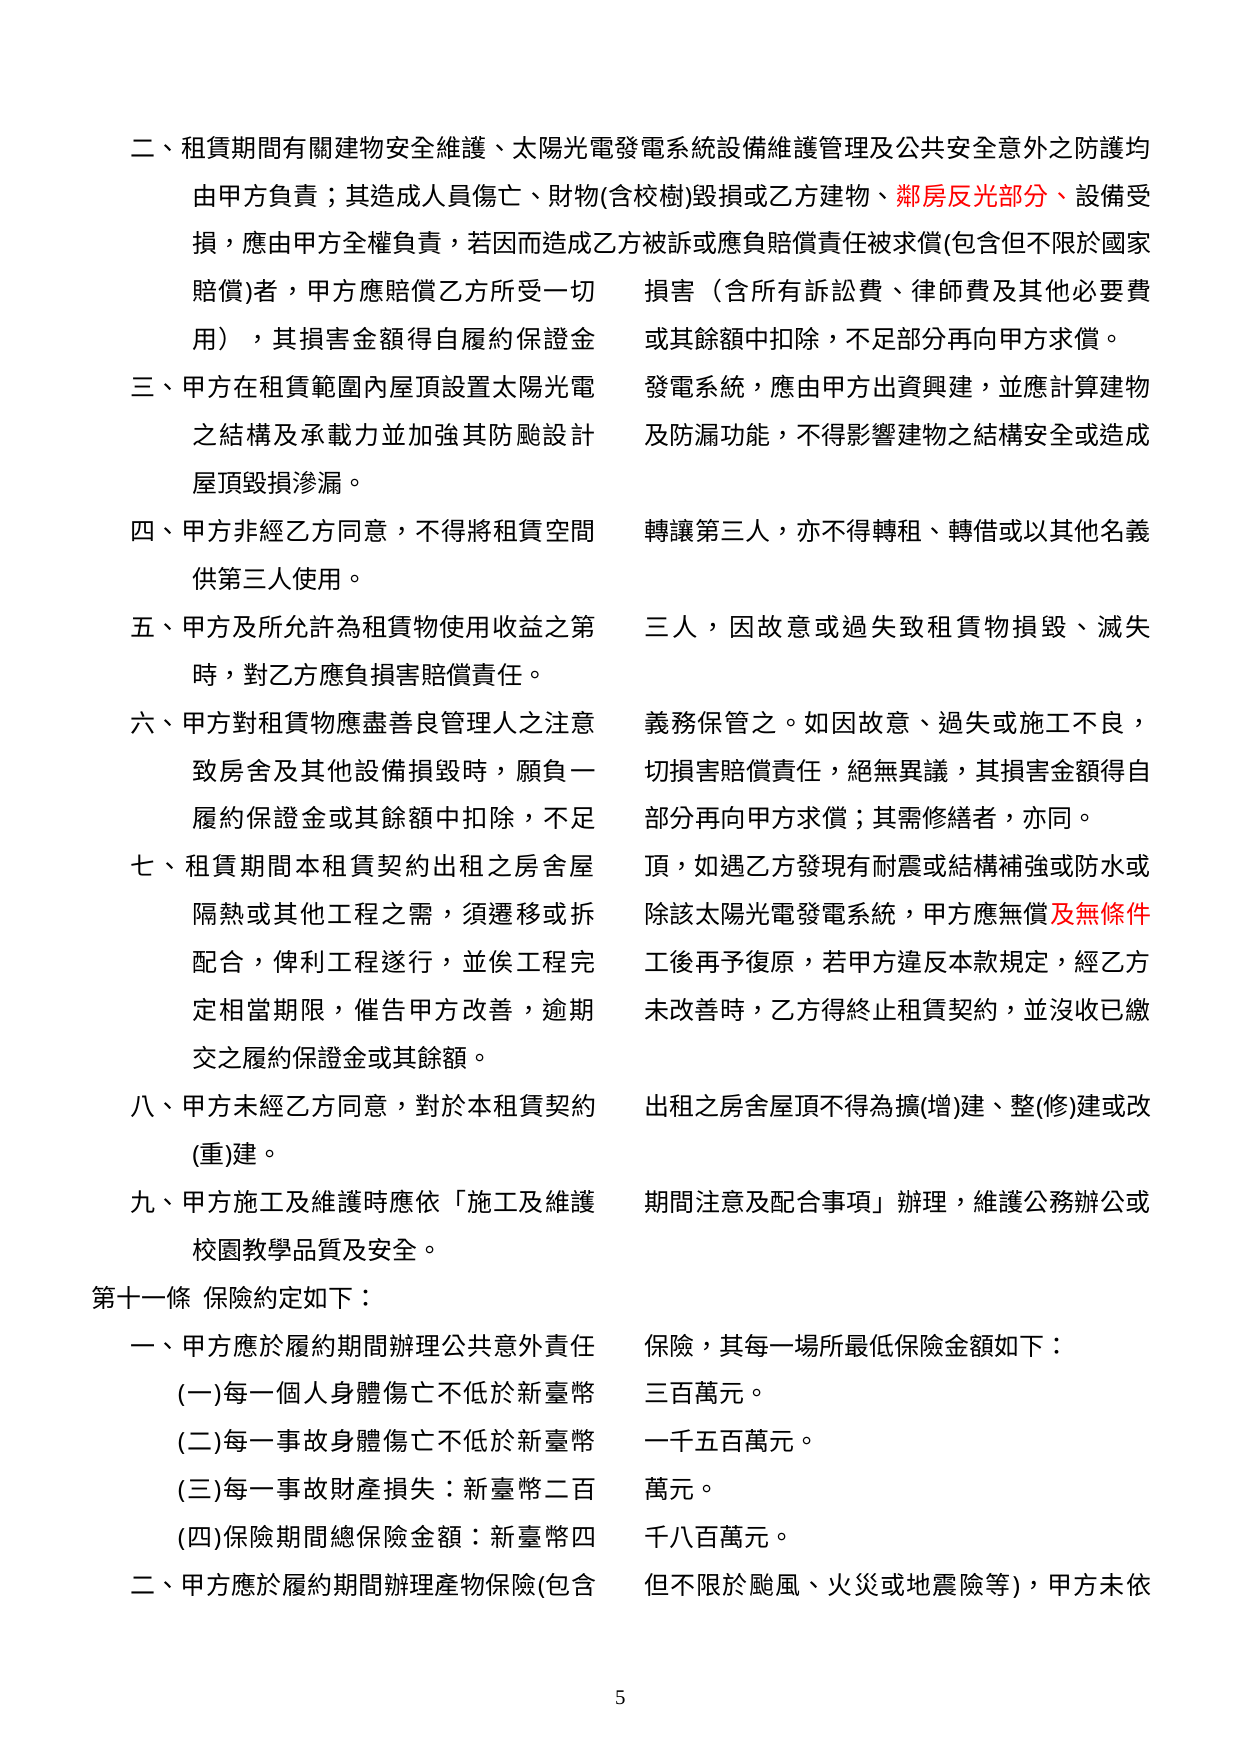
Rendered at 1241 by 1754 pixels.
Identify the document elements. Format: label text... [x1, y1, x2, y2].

table_cell 二、租賃期間有關建物安全維護、太陽光電發電系統設備維護管理及公共安全意外之防護均由甲方負責；其造成人員傷亡、財物(含校樹)毀損或乙方建物、鄰房反光部分、設備受損，應由甲方全權負責，若因而造成乙方被訴或應負賠償責任被求償(包含但不限於國家賠償)者，甲方應賠償乙方所受一切損害（含所有訴訟費、律師費及其他必要費用），其損害金額得自履約保證金或其餘額中扣除，不足部分再向甲方求償。 三、甲方在租賃範圍內屋頂設置太陽光電發電系統，應由甲方出資興建，並應計算建物之結構及承載力並加強其防颱設計及防漏功能，不得影響建物之結構安全或造成屋頂毀損滲漏。 四、甲方非經乙方同意，不得將租賃空間轉讓第三人，亦不得轉租、轉借或以其他名義供第三人使用。 五、甲方及所允許為租賃物使用收益之第三人，因故意或過失致租賃物損毀、滅失時，對乙方應負損害賠償責任。 六、甲方對租賃物應盡善良管理人之注意義務保管之。如因故意、過失或施工不良，致房舍及其他設備損毀時，願負一切損害賠償責任，絕無異議，其損害金額得自履約保證金或其餘額中扣除，不足部分再向甲方求償；其需修繕者，亦同。 七、租賃期間本租賃契約出租之房舍屋頂，如遇乙方發現有耐震或結構補強或防水或隔熱或其他工程之需，須遷移或拆除該太陽光電發電系統，甲方應無償及無條件配合，俾利工程遂行，並俟工程完工後再予復原，若甲方違反本款規定，經乙方定相當期限，催告甲方改善，逾期未改善時，乙方得終止租賃契約，並沒收已繳交之履約保證金或其餘額。 八、甲方未經乙方同意，對於本租賃契約出租之房舍屋頂不得為擴(增)建、整(修)建或改(重)建。 九、甲方施工及維護時應依「施工及維護期間注意及配合事項」辦理，維護公務辦公或校園教學品質及安全。 [89, 119, 1154, 1269]
table_cell 第十一條 保險約定如下： 一、甲方應於履約期間辦理公共意外責任保險，其每一場所最低保險金額如下： (一)每一個人身體傷亡不低於新臺幣三百萬元。 (二)每一事故身體傷亡不低於新臺幣一千五百萬元。 (三)每一事故財產損失：新臺幣二百萬元。 (四)保險期間總保險金額：新臺幣四千八百萬元。 二、甲方應於履約期間辦理產物保險(包含但不限於颱風、火災或地震險等)，甲方未依 [89, 1269, 1154, 1604]
